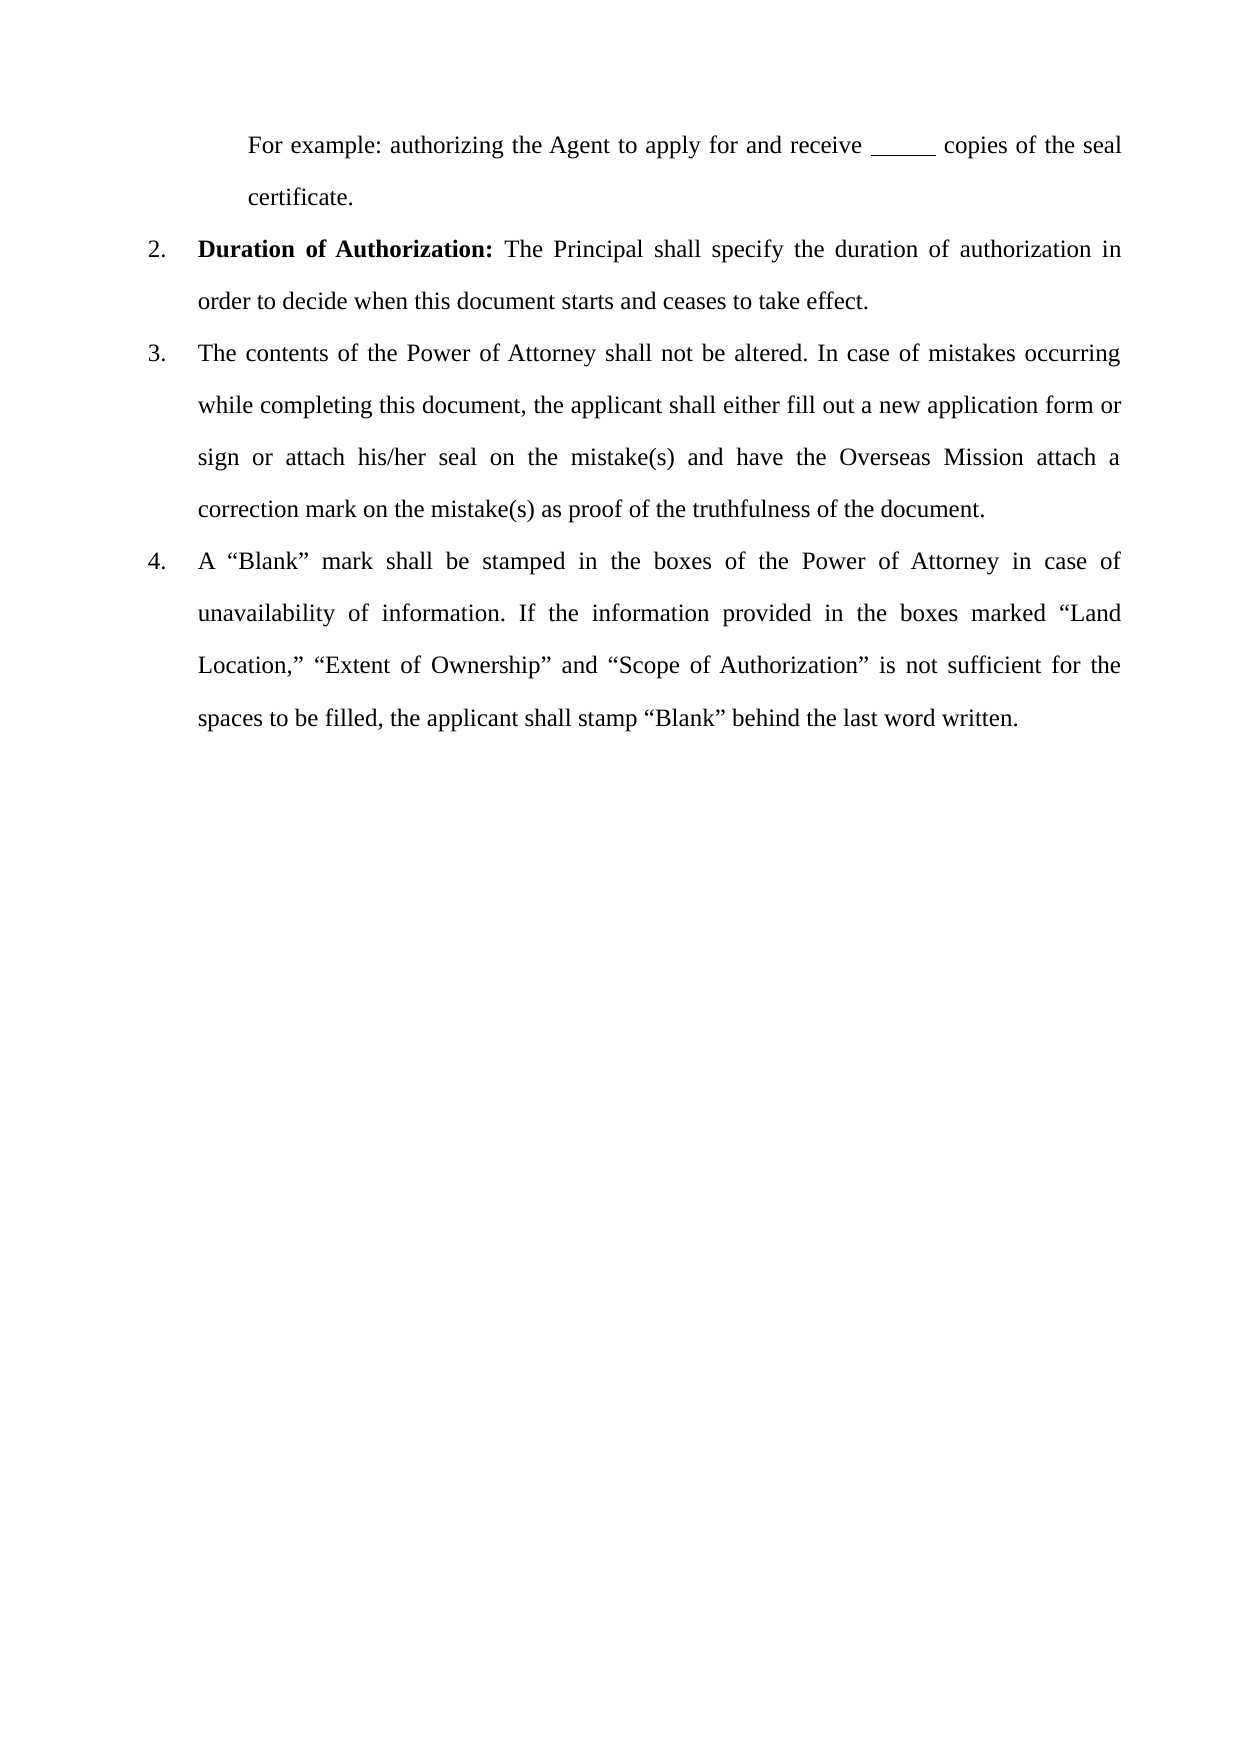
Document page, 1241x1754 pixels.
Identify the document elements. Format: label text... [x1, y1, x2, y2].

text For example: authorizing the Agent to apply for and receive copies of the seal certificate. [248, 111, 1122, 216]
list Duration of Authorization: The Principal shall specify the duration of authorization in order to decide when this document starts and ceases to take effect. [148, 216, 1122, 320]
list A “Blank” mark shall be stamped in the boxes of the Power of Attorney in case of unavailability of information. If the information provided in the boxes marked “Land Location,” “Extent of Ownership” and “Scope of Authorization” is not sufficient for the spaces to be filled, the applicant shall stamp “Blank” behind the last word written. [148, 528, 1122, 736]
list The contents of the Power of Attorney shall not be altered. In case of mistakes occurring while completing this document, the applicant shall either fill out a new application form or sign or attach his/her seal on the mistake(s) and have the Overseas Mission attach a correction mark on the mistake(s) as proof of the truthfulness of the document. [148, 320, 1122, 528]
